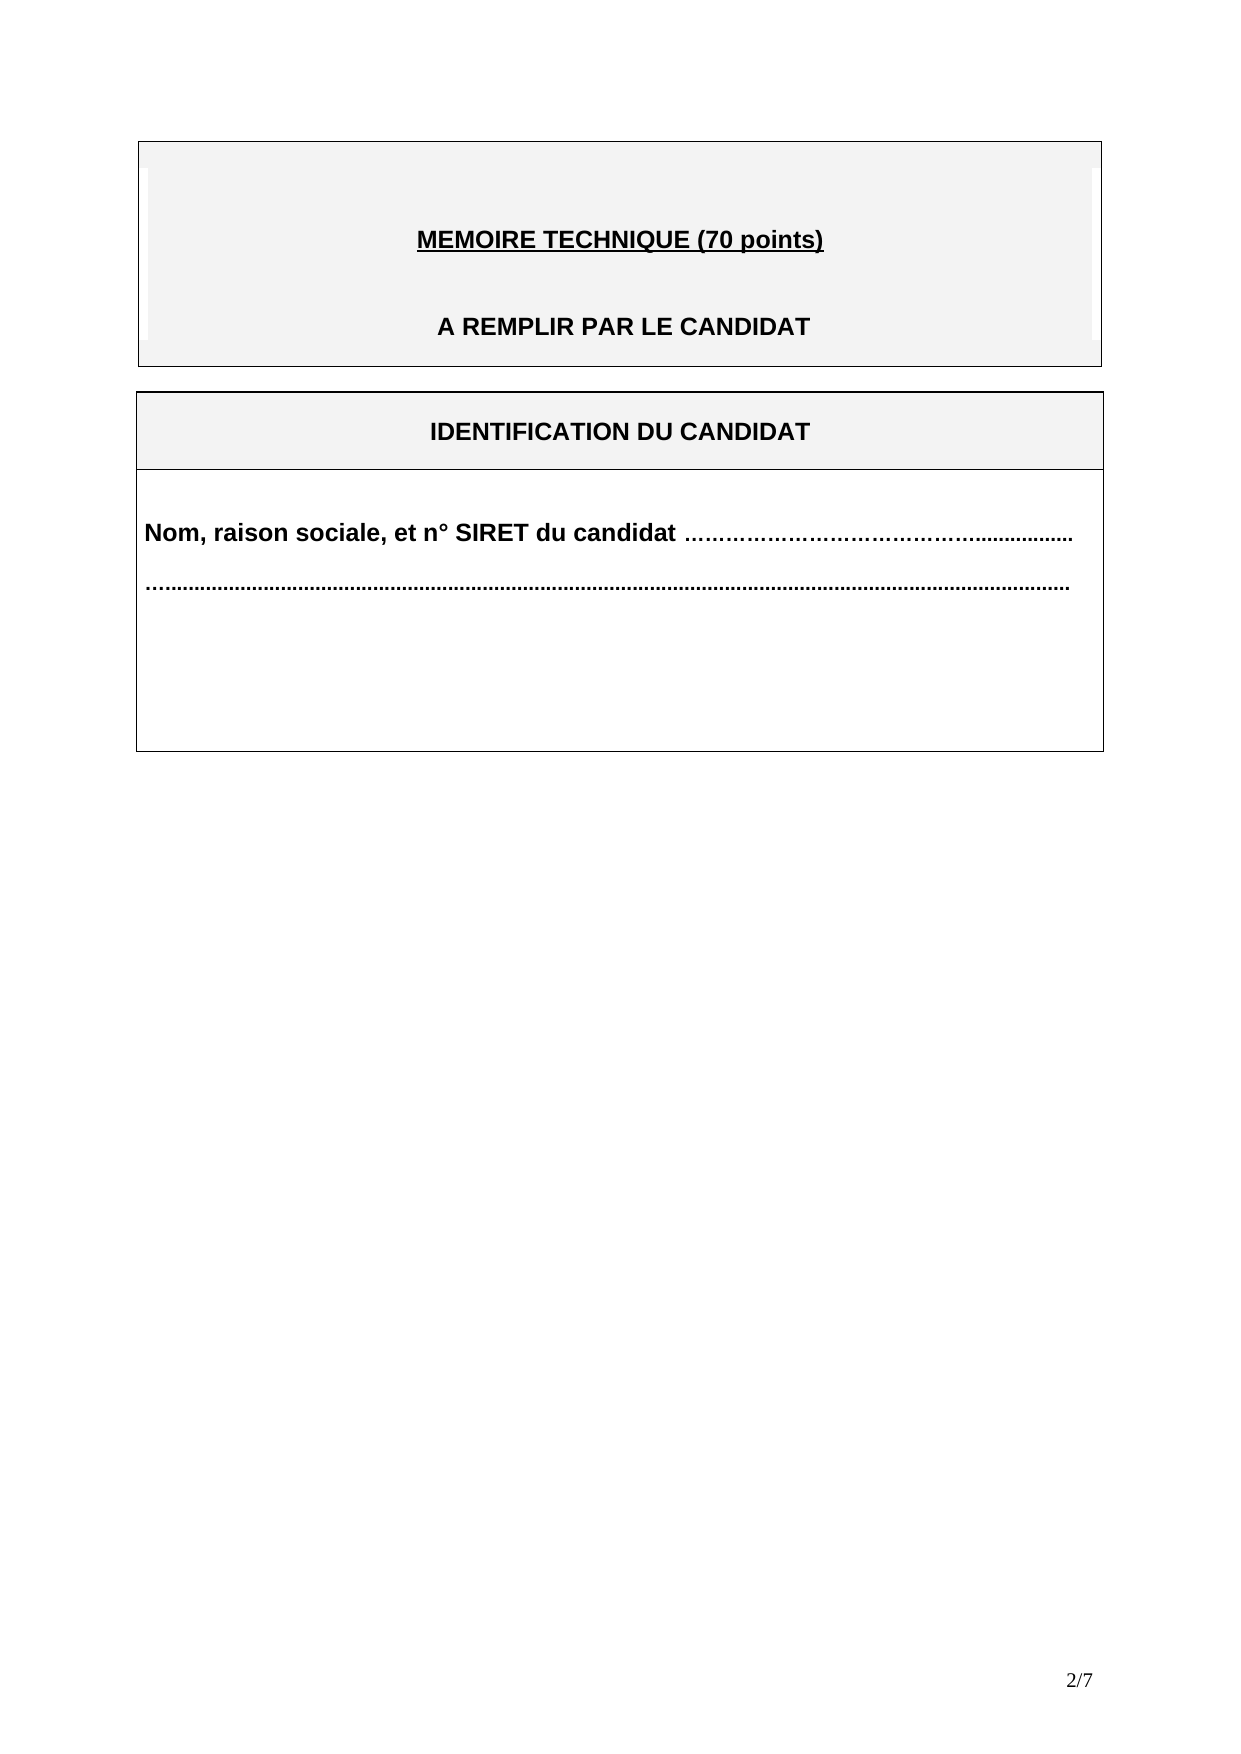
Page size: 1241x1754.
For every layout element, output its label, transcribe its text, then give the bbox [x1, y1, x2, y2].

table_header Identification du candidat [137, 393, 1103, 469]
table_cell Nom, raison sociale, et n° SIRET du candidat ……………………………………................. …............................................................................................................................................................. [137, 470, 1103, 751]
title MEMOIRE TECHNIQUE (70 points) [148, 225, 1092, 254]
title A REMPLIR PAR LE CANDIDAT [148, 312, 1092, 337]
